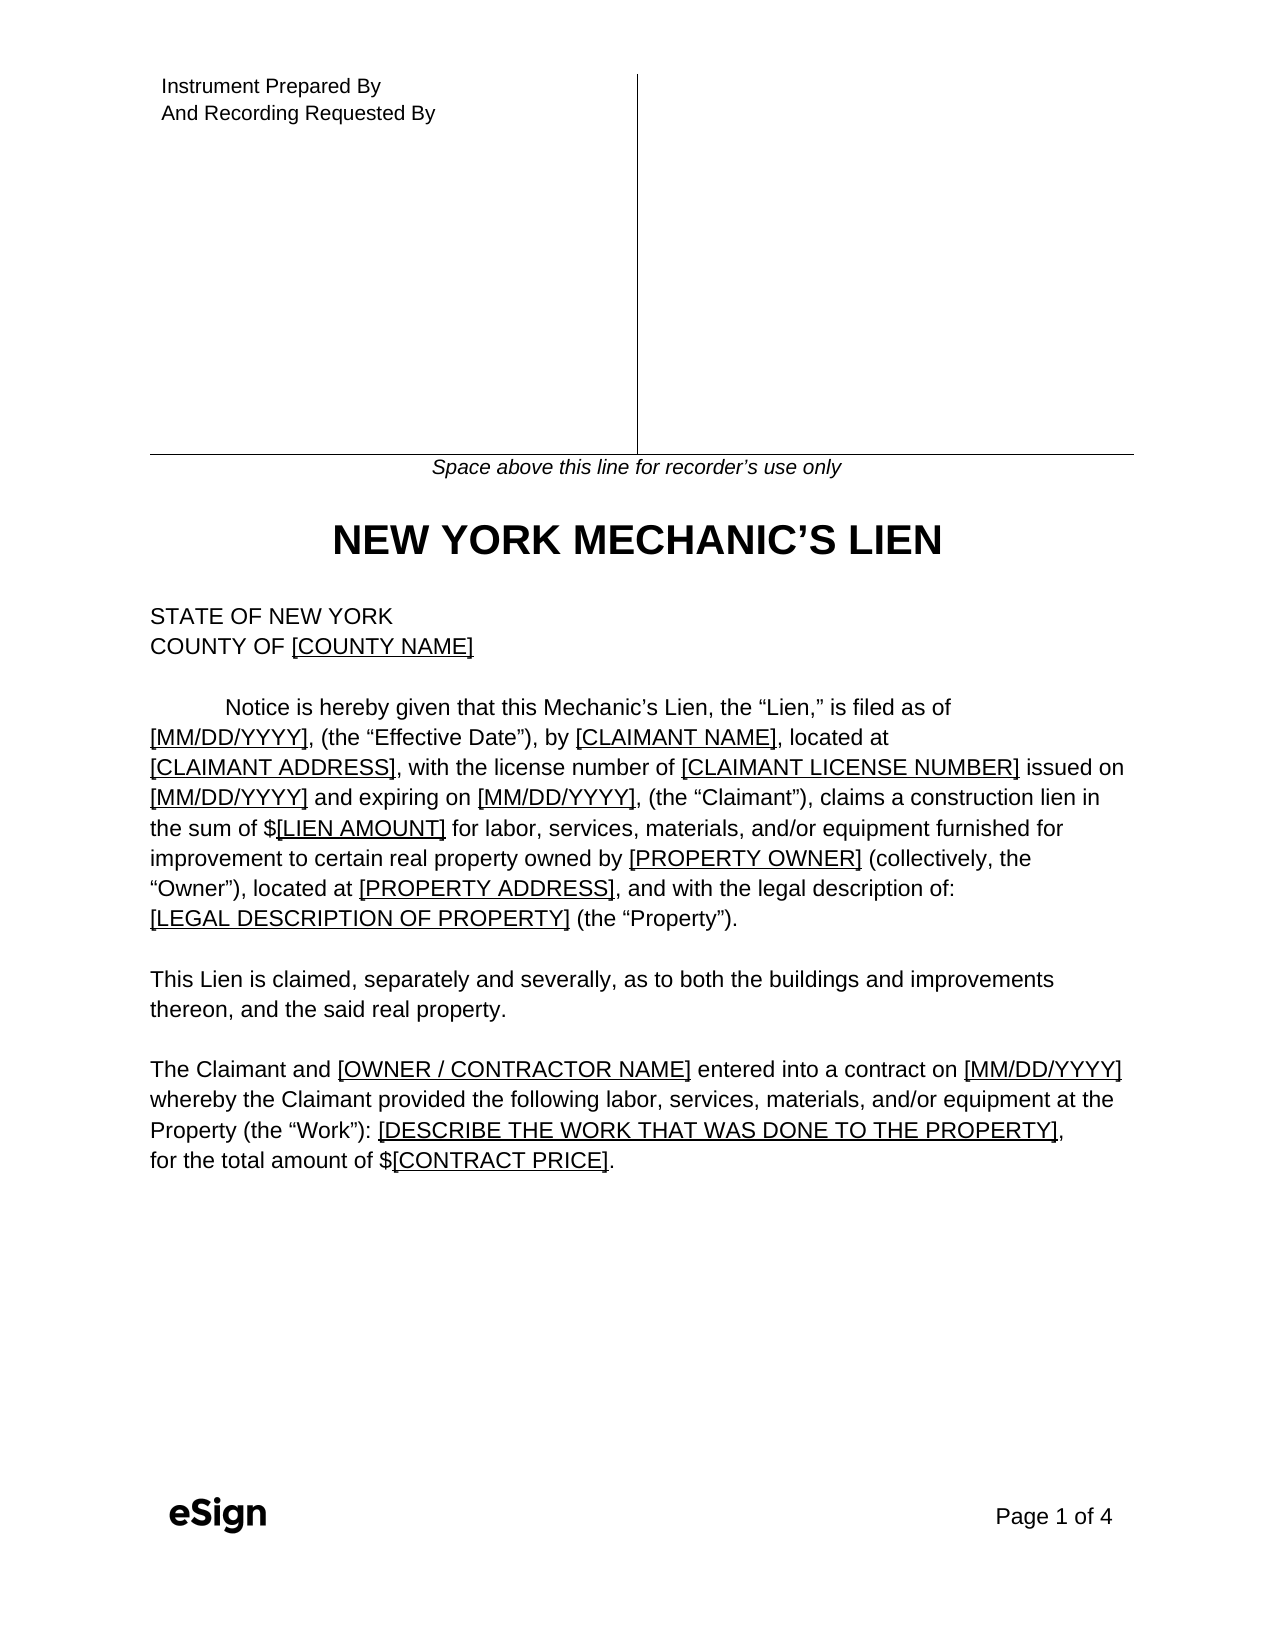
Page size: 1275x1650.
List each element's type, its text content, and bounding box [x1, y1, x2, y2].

text The Claimant and [OWNER / CONTRACTOR NAME] entered into a contract on [MM/DD/YYYY] whereby the Claimant provided the following labor, services, materials, and/or equipment at the Property (the “Work”): [DESCRIBE THE WORK THAT WAS DONE TO THE PROPERTY], [150, 1056, 1125, 1143]
table_header [638, 74, 1134, 453]
text This Lien is claimed, separately and severally, as to both the buildings and improvements thereon, and the said real property. [150, 966, 1125, 1022]
subtitle Notice is hereby given that this Mechanic’s Lien, the “Lien,” is filed as of [150, 694, 1125, 720]
subtitle COUNTY OF [COUNTY NAME] [150, 633, 1125, 660]
subtitle NEW YORK MECHANIC’S LIEN [150, 515, 1125, 563]
table_header ­­Instrument Prepared By And Recording Requested By [150, 74, 637, 453]
text for the total amount of $[CONTRACT PRICE]. [150, 1147, 1125, 1173]
text [LEGAL DESCRIPTION OF PROPERTY] (the “Property”). [150, 905, 1125, 932]
text [CLAIMANT ADDRESS], with the license number of [CLAIMANT LICENSE NUMBER] issued on [MM/DD/YYYY] and expiring on [MM/DD/YYYY], (the “Claimant”), claims a construction lien in the sum of $[LIEN AMOUNT] for labor, services, materials, and/or equipment furnished for improvement to certain real property owned by [PROPERTY OWNER] (collectively, the “Owner”), located at [PROPERTY ADDRESS], and with the legal description of: [150, 754, 1125, 901]
subtitle [MM/DD/YYYY], (the “Effective Date”), by [CLAIMANT NAME], located at [150, 724, 1125, 750]
subtitle STATE OF NEW YORK [150, 603, 1125, 629]
text Space above this line for recorder’s use only [150, 455, 1125, 478]
